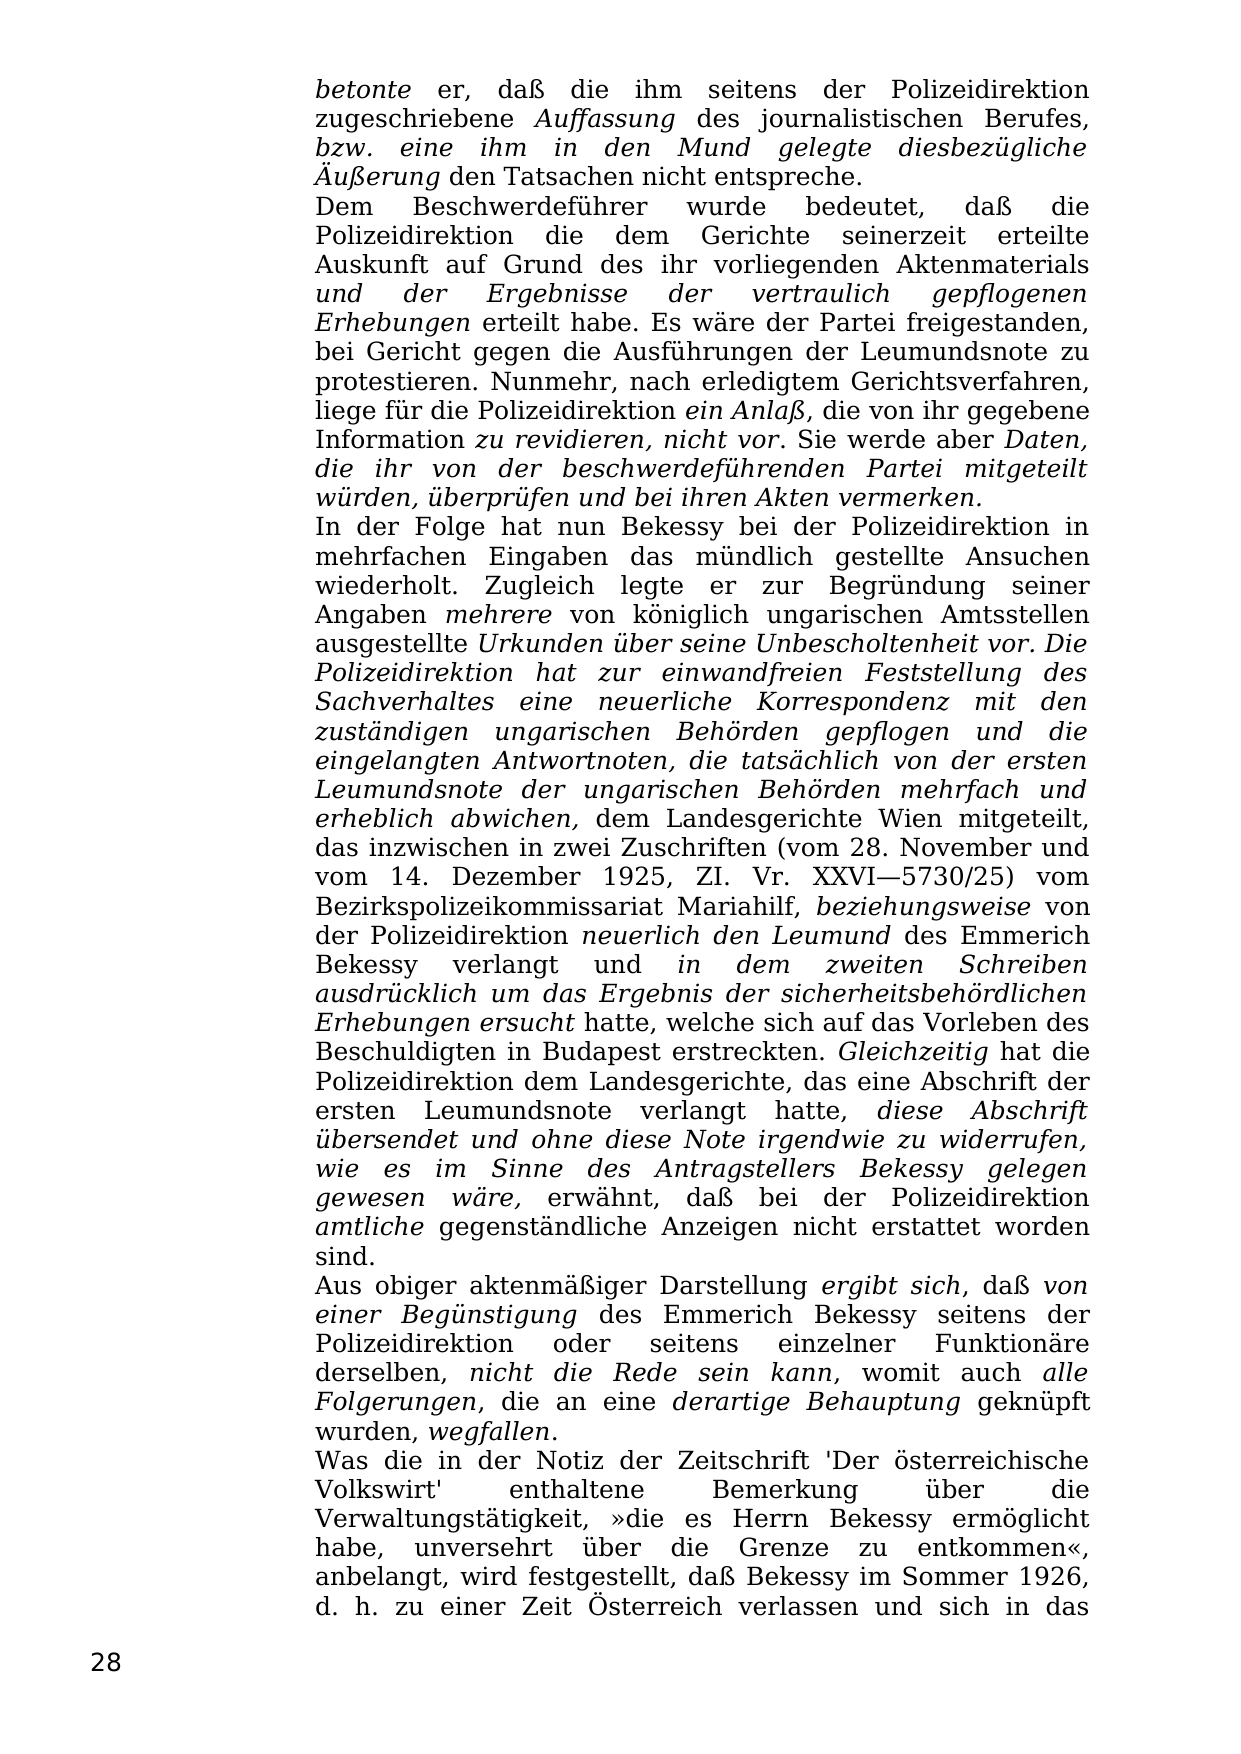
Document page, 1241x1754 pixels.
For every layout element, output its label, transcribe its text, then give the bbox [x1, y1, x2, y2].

text Aus obiger aktenmäßiger Darstellung ergibt sich, daß von einer Begünstigung des Emmerich Bekessy seitens der Polizeidirektion oder seitens einzelner Funktionäre derselben, nicht die Rede sein kann, womit auch alle Folgerungen, die an eine derartige Behauptung geknüpft wurden, wegfallen. [315, 1271, 1091, 1446]
text Dem Beschwerdeführer wurde bedeutet, daß die Polizeidirektion die dem Gerichte seinerzeit erteilte Auskunft auf Grund des ihr vorliegenden Aktenmaterials und der Ergebnisse der vertraulich gepflogenen Erhebungen erteilt habe. Es wäre der Partei freigestanden, bei Gericht gegen die Ausführungen der Leumundsnote zu protestieren. Nunmehr, nach erledigtem Gerichtsverfahren, liege für die Polizeidirektion ein Anlaß, die von ihr gegebene Information zu revidieren, nicht vor. Sie werde aber Daten, die ihr von der beschwerdeführenden Partei mitgeteilt würden, überprüfen und bei ihren Akten vermerken. [315, 192, 1091, 512]
text betonte er, daß die ihm seitens der Polizeidirektion zugeschriebene Auffassung des journalistischen Berufes, bzw. eine ihm in den Mund gelegte diesbezügliche Äußerung den Tatsachen nicht entspreche. [315, 75, 1091, 192]
text In der Folge hat nun Bekessy bei der Polizeidirektion in mehrfachen Eingaben das mündlich gestellte Ansuchen wiederholt. Zugleich legte er zur Begründung seiner Angaben mehrere von königlich ungarischen Amtsstellen ausgestellte Urkunden über seine Unbescholtenheit vor. Die Polizeidirektion hat zur einwandfreien Feststellung des Sachverhaltes eine neuerliche Korrespondenz mit den zuständigen ungarischen Behörden gepflogen und die eingelangten Antwortnoten, die tatsächlich von der ersten Leumundsnote der ungarischen Behörden mehrfach und erheblich abwichen, dem Landesgerichte Wien mitgeteilt, das inzwischen in zwei Zuschriften (vom 28. November und vom 14. Dezember 1925, ZI. Vr. XXVI—5730/25) vom Bezirkspolizeikommissariat Mariahilf, beziehungsweise von der Polizeidirektion neuerlich den Leumund des Emmerich Bekessy verlangt und in dem zweiten Schreiben ausdrücklich um das Ergebnis der sicherheitsbehördlichen Erhebungen ersucht hatte, welche sich auf das Vorleben des Beschuldigten in Budapest erstreckten. Gleichzeitig hat die Polizeidirektion dem Landesgerichte, das eine Abschrift der ersten Leumundsnote verlangt hatte, diese Abschrift übersendet und ohne diese Note irgendwie zu widerrufen, wie es im Sinne des Antragstellers Bekessy gelegen gewesen wäre, erwähnt, daß bei der Polizeidirektion amtliche gegenständliche Anzeigen nicht erstattet worden sind. [315, 512, 1091, 1271]
text Was die in der Notiz der Zeitschrift 'Der österreichische Volkswirt' enthaltene Bemerkung über die Verwaltungstätigkeit, »die es Herrn Bekessy ermöglicht habe, unversehrt über die Grenze zu entkommen«, anbelangt, wird festgestellt, daß Bekessy im Sommer 1926, d. h. zu einer Zeit Österreich verlassen und sich in das [315, 1446, 1091, 1621]
